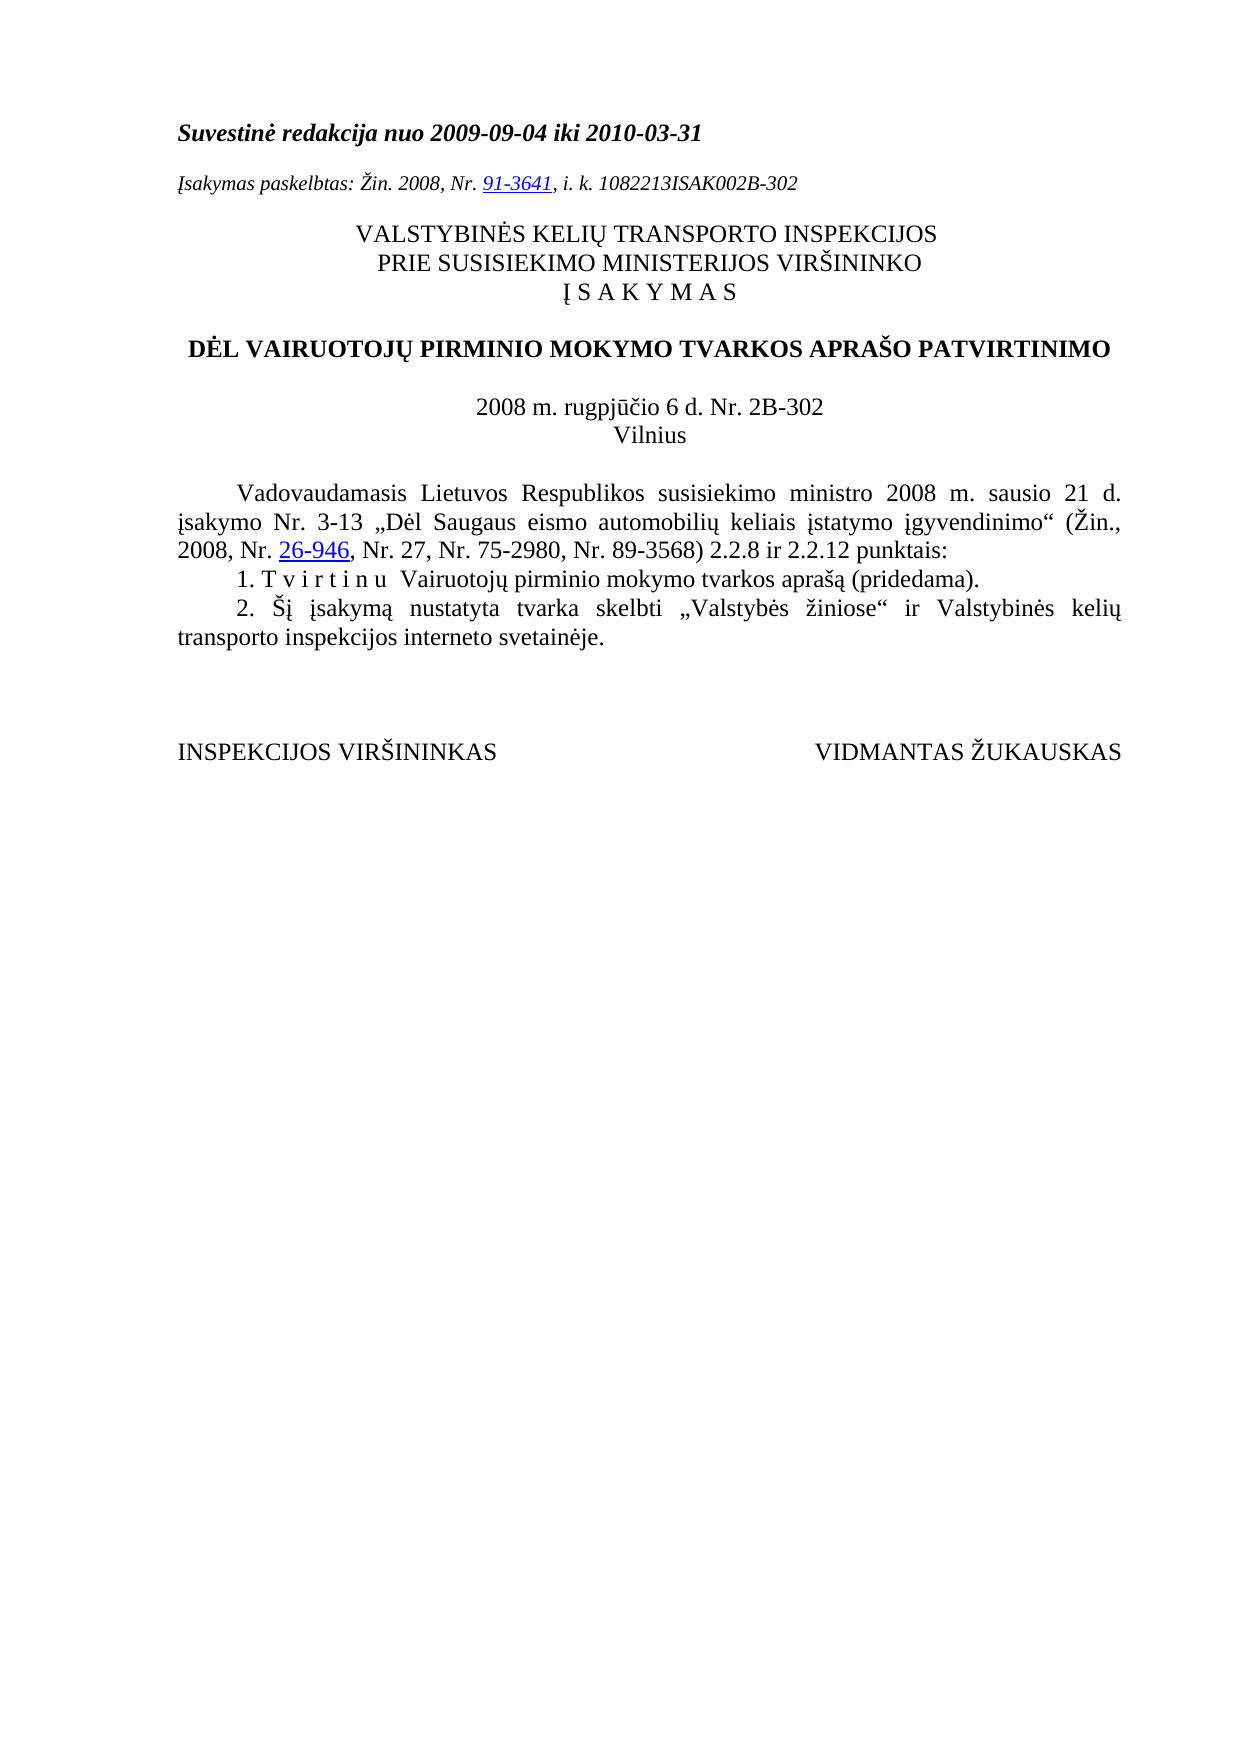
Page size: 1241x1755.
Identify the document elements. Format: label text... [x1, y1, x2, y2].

text VALSTYBINĖS KELIŲ TRANSPORTO INSPEKCIJOS PRIE SUSISIEKIMO MINISTERIJOS VIRŠININKO [177, 219, 1122, 277]
text INSPEKCIJOS VIRŠININKAS VIDMANTAS ŽUKAUSKAS [177, 737, 1122, 765]
text 2008 m. rugpjūčio 6 d. Nr. 2B-302 [177, 392, 1122, 420]
text Suvestinė redakcija nuo 2009-09-04 iki 2010-03-31 [177, 118, 1122, 147]
text DĖL VAIRUOTOJŲ PIRMINIO MOKYMO TVARKOS APRAŠO PATVIRTINIMO [177, 334, 1122, 363]
text Įsakymas paskelbtas: Žin. 2008, Nr. 91-3641, i. k. 1082213ISAK002B-302 [177, 171, 1122, 195]
text Vadovaudamasis Lietuvos Respublikos susisiekimo ministro 2008 m. sausio 21 d. įsakymo Nr. 3-13 „Dėl Saugaus eismo automobilių keliais įstatymo įgyvendinimo“ (Žin., 2008, Nr. 26-946, Nr. 27, Nr. 75-2980, Nr. 89-3568) 2.2.8 ir 2.2.12 punktais: [177, 478, 1122, 564]
text Vilnius [177, 420, 1122, 449]
text ĮSAKYMAS [177, 277, 1122, 305]
text 1. Tvirtinu Vairuotojų pirminio mokymo tvarkos aprašą (pridedama). [177, 564, 1122, 593]
text 2. Šį įsakymą nustatyta tvarka skelbti „Valstybės žiniose“ ir Valstybinės kelių transporto inspekcijos interneto svetainėje. [177, 593, 1122, 650]
